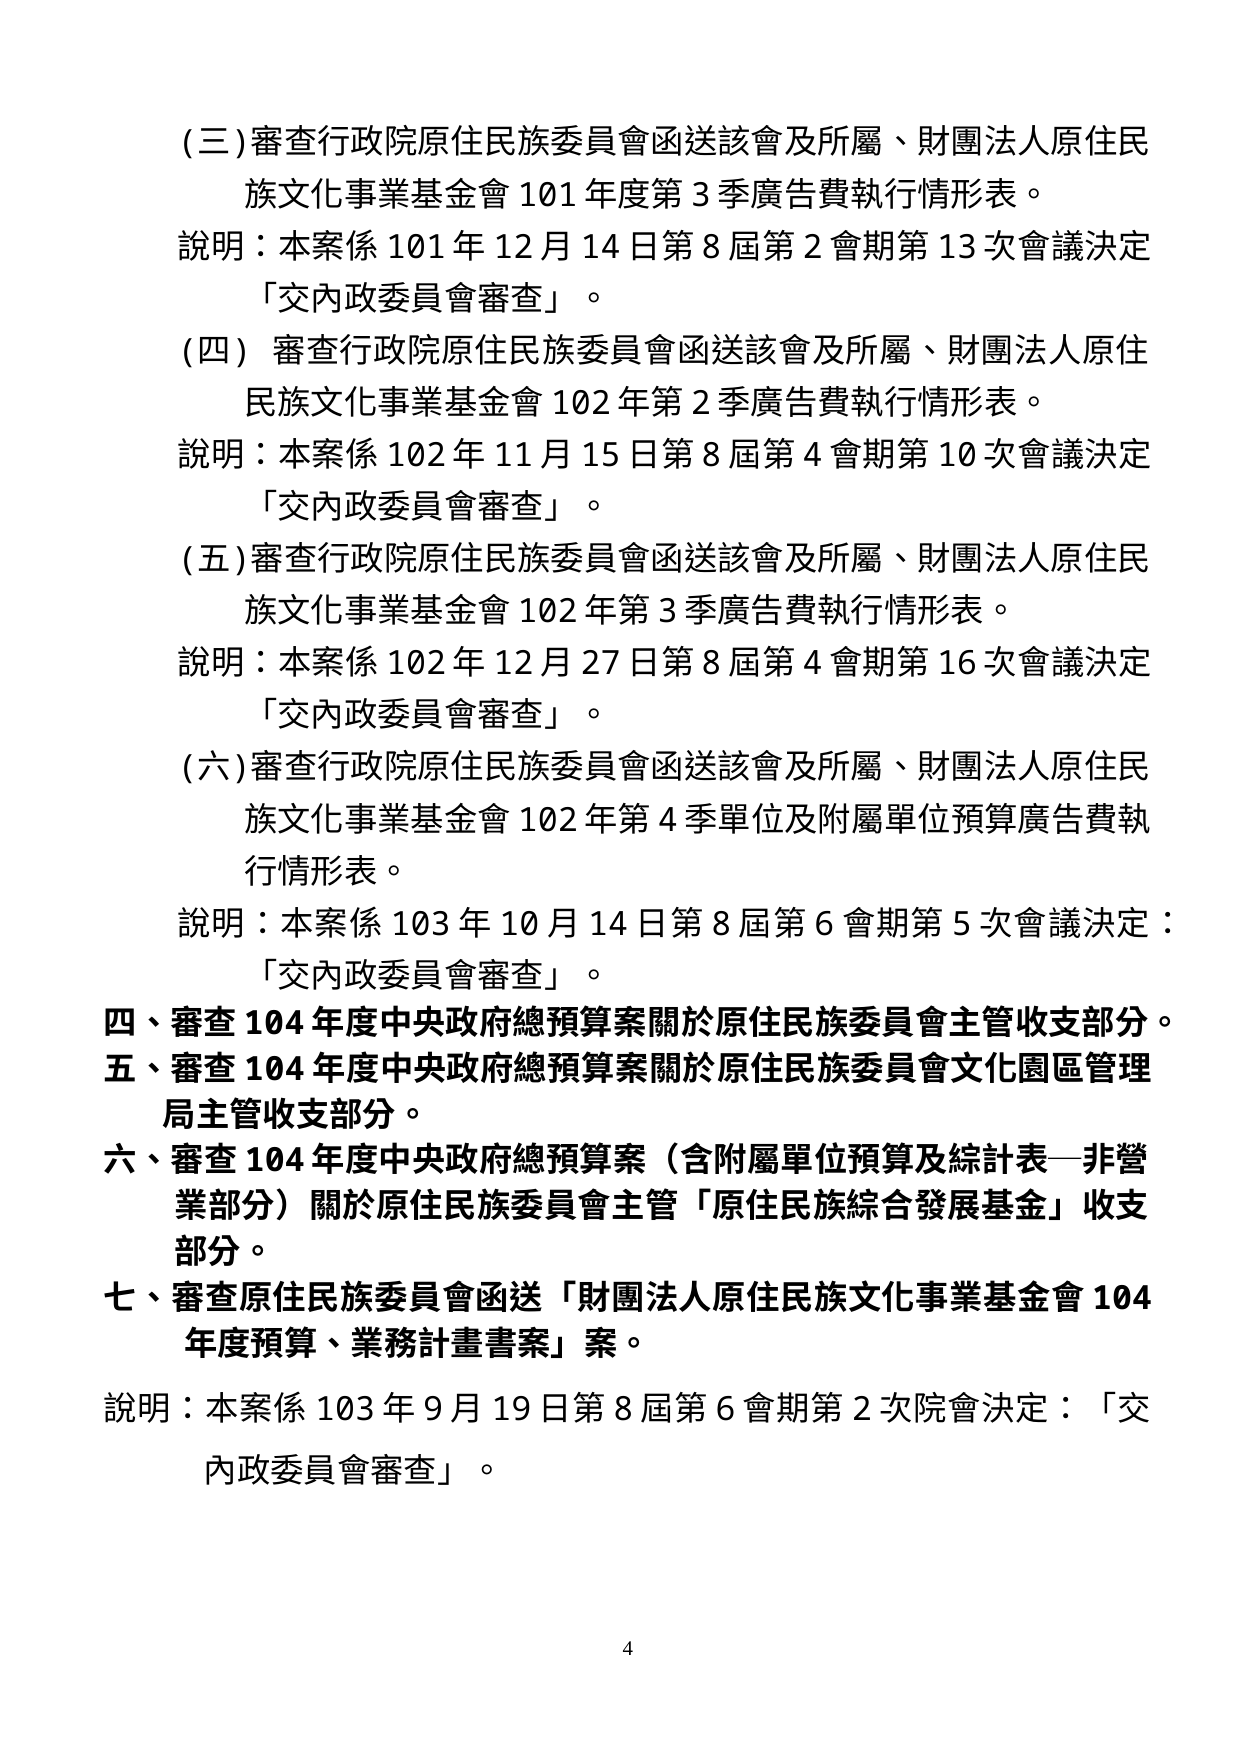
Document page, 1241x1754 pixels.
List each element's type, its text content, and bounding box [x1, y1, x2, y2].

text 七、審查原住民族委員會函送「財團法人原住民族文化事業基金會104年度預算、業務計畫書案」案。 [103, 1273, 1152, 1364]
text 四、審查104年度中央政府總預算案關於原住民族委員會主管收支部分。 [103, 998, 1152, 1043]
text (四) 審查行政院原住民族委員會函送該會及所屬、財團法人原住民族文化事業基金會102年第2季廣告費執行情形表。 [177, 321, 1152, 425]
text (五)審查行政院原住民族委員會函送該會及所屬、財團法人原住民族文化事業基金會102年第3季廣告費執行情形表。 [177, 529, 1152, 633]
text (三)審查行政院原住民族委員會函送該會及所屬、財團法人原住民族文化事業基金會101年度第3季廣告費執行情形表。 [177, 112, 1152, 216]
text (六)審查行政院原住民族委員會函送該會及所屬、財團法人原住民族文化事業基金會102年第4季單位及附屬單位預算廣告費執行情形表。 [177, 737, 1152, 893]
text 說明：本案係102年12月27日第8屆第4會期第16次會議決定：「交內政委員會審查」。 [177, 633, 1152, 737]
text 說明：本案係103年9月19日第8屆第6會期第2次院會決定：「交內政委員會審查」。 [103, 1364, 1152, 1489]
text 說明：本案係103年10月14日第8屆第6會期第5次會議決定：「交內政委員會審查」。 [177, 893, 1152, 998]
text 說明：本案係102年11月15日第8屆第4會期第10次會議決定：「交內政委員會審查」。 [177, 425, 1152, 529]
text 六、審查104年度中央政府總預算案（含附屬單位預算及綜計表─非營業部分）關於原住民族委員會主管「原住民族綜合發展基金」收支部分。 [103, 1135, 1152, 1273]
text 五、審查104年度中央政府總預算案關於原住民族委員會文化園區管理局主管收支部分。 [103, 1043, 1152, 1135]
text 說明：本案係101年12月14日第8屆第2會期第13次會議決定：「交內政委員會審查」。 [177, 216, 1152, 321]
